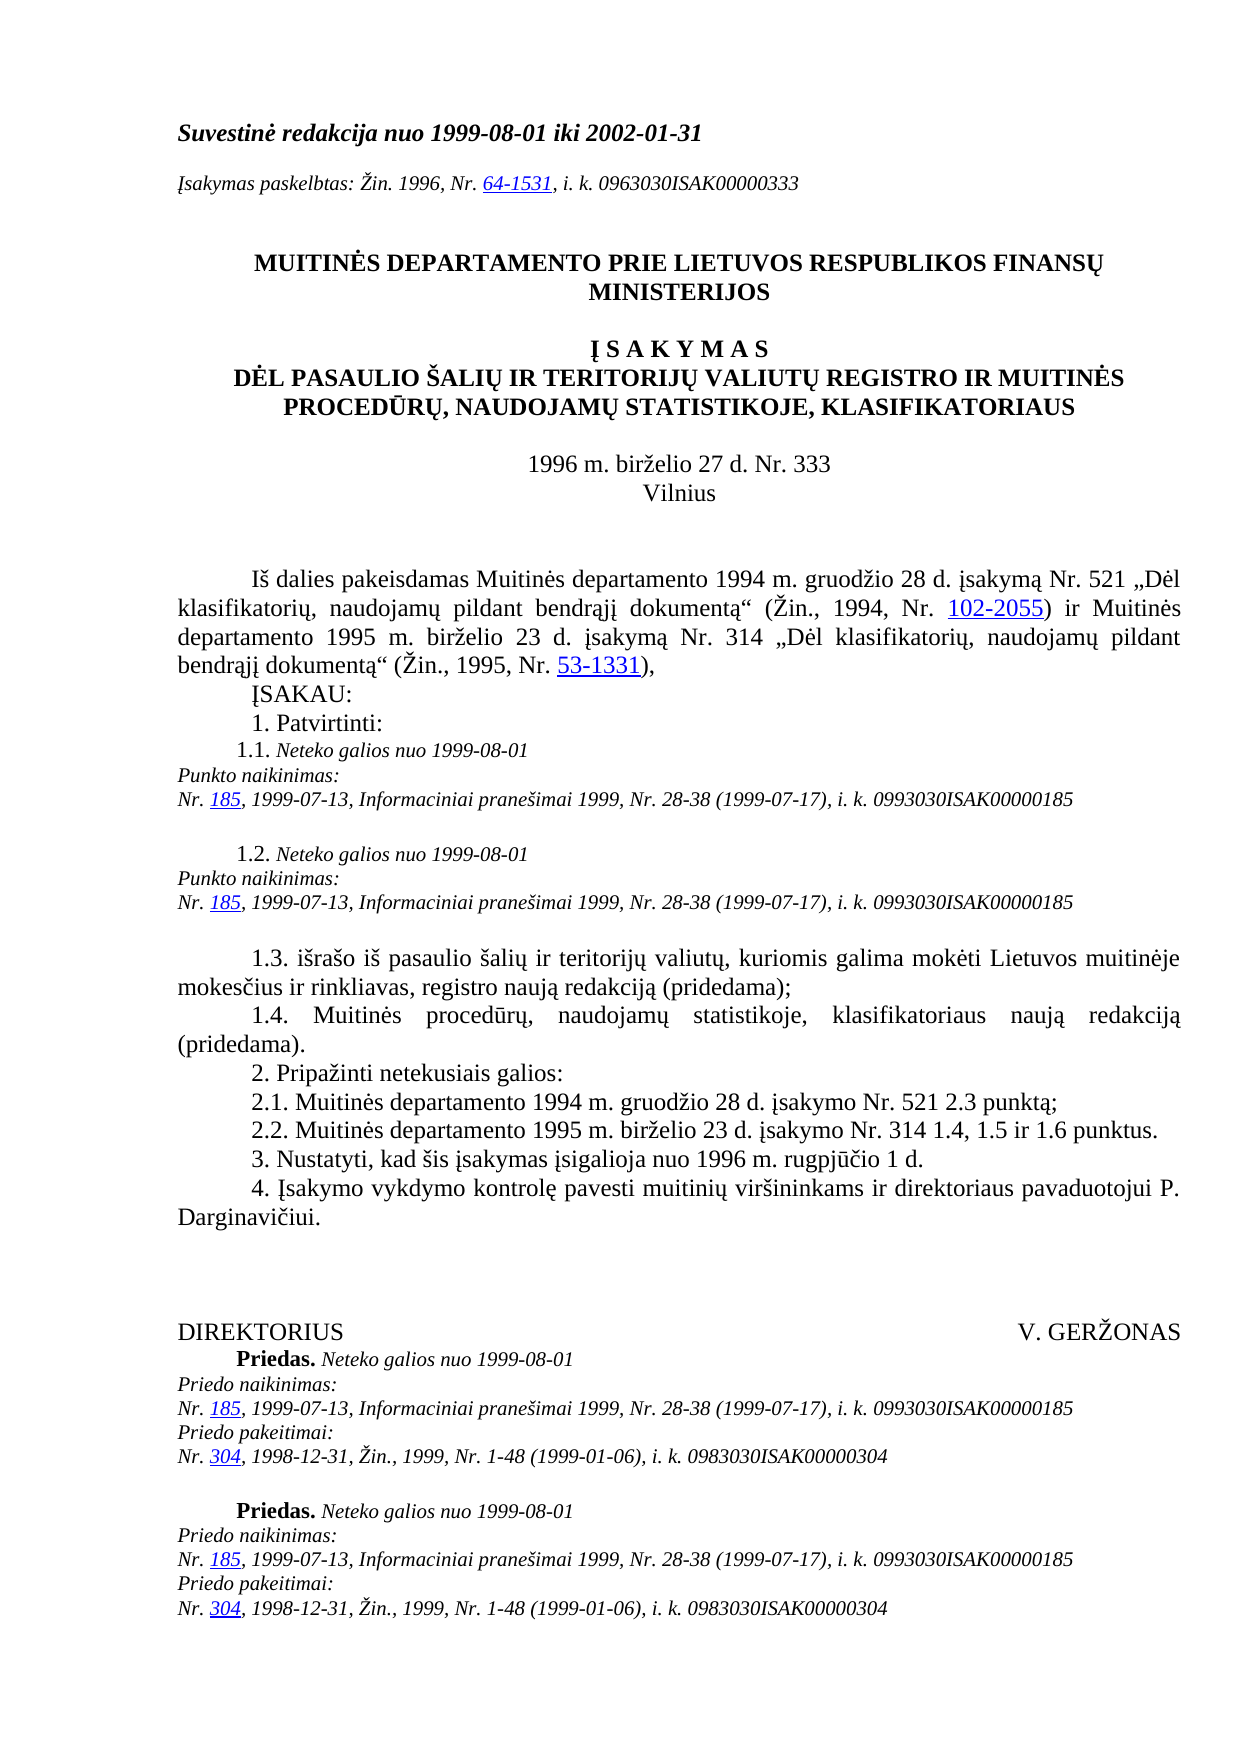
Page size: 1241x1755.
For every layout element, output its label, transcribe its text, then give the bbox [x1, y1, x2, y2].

text DĖL PASAULIO ŠALIŲ IR TERITORIJŲ VALIUTŲ REGISTRO IR MUITINĖS PROCEDŪRŲ, NAUDOJAMŲ STATISTIKOJE, KLASIFIKATORIAUS [177, 363, 1181, 420]
text 2. Pripažinti netekusiais galios: [177, 1058, 1181, 1087]
text 1. Patvirtinti: [177, 708, 1181, 737]
text 1.1. Neteko galios nuo 1999-08-01 [177, 737, 1181, 763]
text 2.2. Muitinės departamento 1995 m. birželio 23 d. įsakymo Nr. 314 1.4, 1.5 ir 1.6 punktus. [177, 1116, 1181, 1144]
text Nr. 304, 1998-12-31, Žin., 1999, Nr. 1-48 (1999-01-06), i. k. 0983030ISAK00000304 [177, 1444, 1181, 1468]
text Priedo pakeitimai: [177, 1571, 1181, 1595]
text 3. Nustatyti, kad šis įsakymas įsigalioja nuo 1996 m. rugpjūčio 1 d. [177, 1144, 1181, 1173]
text Priedas. Neteko galios nuo 1999-08-01 [177, 1497, 1181, 1523]
text Nr. 185, 1999-07-13, Informaciniai pranešimai 1999, Nr. 28-38 (1999-07-17), i. k. 0993030ISAK00000185 [177, 1547, 1181, 1571]
text Į S A K Y M A S [177, 334, 1181, 363]
text Iš dalies pakeisdamas Muitinės departamento 1994 m. gruodžio 28 d. įsakymą Nr. 521 „Dėl klasifikatorių, naudojamų pildant bendrąjį dokumentą“ (Žin., 1994, Nr. 102-2055) ir Muitinės departamento 1995 m. birželio 23 d. įsakymą Nr. 314 „Dėl klasifikatorių, naudojamų pildant bendrąjį dokumentą“ (Žin., 1995, Nr. 53-1331), [177, 564, 1181, 679]
text Punkto naikinimas: [177, 763, 1181, 787]
text Priedo pakeitimai: [177, 1420, 1181, 1444]
text Vilnius [177, 478, 1181, 507]
text MUITINĖS DEPARTAMENTO PRIE LIETUVOS RESPUBLIKOS FINANSŲ MINISTERIJOS [177, 248, 1181, 305]
text ĮSAKAU: [177, 679, 1181, 708]
text 2.1. Muitinės departamento 1994 m. gruodžio 28 d. įsakymo Nr. 521 2.3 punktą; [177, 1087, 1181, 1116]
text Priedo naikinimas: [177, 1523, 1181, 1547]
text Suvestinė redakcija nuo 1999-08-01 iki 2002-01-31 [177, 118, 1181, 147]
text 4. Įsakymo vykdymo kontrolę pavesti muitinių viršininkams ir direktoriaus pavaduotojui P. Darginavičiui. [177, 1173, 1181, 1231]
text 1.2. Neteko galios nuo 1999-08-01 [177, 840, 1181, 866]
text Nr. 185, 1999-07-13, Informaciniai pranešimai 1999, Nr. 28-38 (1999-07-17), i. k. 0993030ISAK00000185 [177, 1396, 1181, 1420]
text 1.4. Muitinės procedūrų, naudojamų statistikoje, klasifikatoriaus naują redakciją (pridedama). [177, 1001, 1181, 1058]
text 1996 m. birželio 27 d. Nr. 333 [177, 449, 1181, 478]
text 1.3. išrašo iš pasaulio šalių ir teritorijų valiutų, kuriomis galima mokėti Lietuvos muitinėje mokesčius ir rinkliavas, registro naują redakciją (pridedama); [177, 943, 1181, 1001]
text Priedas. Neteko galios nuo 1999-08-01 [177, 1346, 1181, 1372]
text DIREKTORIUS V. GERŽONAS [177, 1317, 1181, 1346]
text Nr. 185, 1999-07-13, Informaciniai pranešimai 1999, Nr. 28-38 (1999-07-17), i. k. 0993030ISAK00000185 [177, 890, 1181, 914]
text Nr. 185, 1999-07-13, Informaciniai pranešimai 1999, Nr. 28-38 (1999-07-17), i. k. 0993030ISAK00000185 [177, 787, 1181, 811]
text Punkto naikinimas: [177, 866, 1181, 890]
text Nr. 304, 1998-12-31, Žin., 1999, Nr. 1-48 (1999-01-06), i. k. 0983030ISAK00000304 [177, 1595, 1181, 1619]
text Įsakymas paskelbtas: Žin. 1996, Nr. 64-1531, i. k. 0963030ISAK00000333 [177, 171, 1181, 195]
text Priedo naikinimas: [177, 1372, 1181, 1396]
